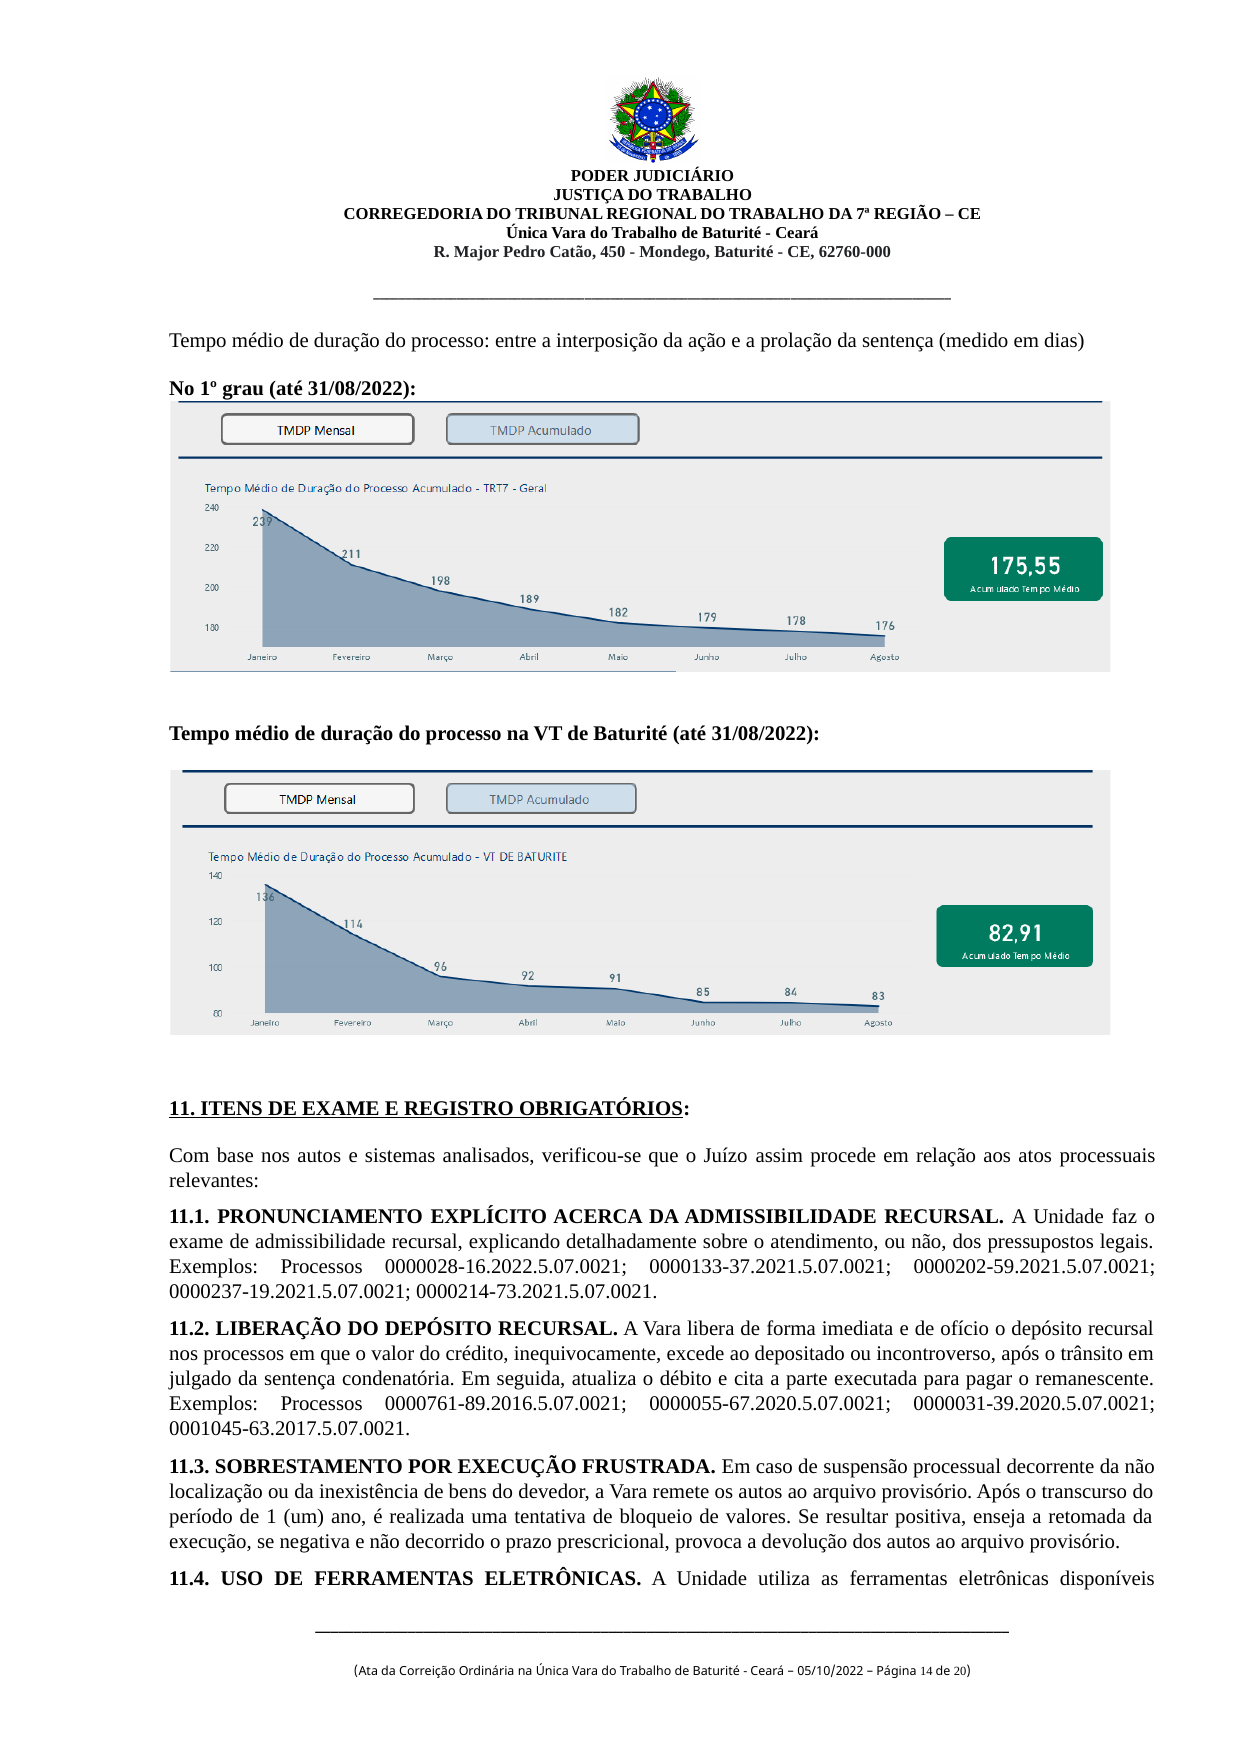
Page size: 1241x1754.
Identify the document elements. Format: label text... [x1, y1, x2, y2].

text Tempo médio de duração do processo: entre a interposição da ação e a prolação da sentença (medido em dias) [169, 328, 1155, 352]
text Tempo médio de duração do processo na VT de Baturité (até 31/08/2022): [169, 721, 1155, 745]
text No 1º grau (até 31/08/2022): [169, 376, 1155, 400]
text 11.2. LIBERAÇÃO DO DEPÓSITO RECURSAL. A Vara libera de forma imediata e de ofício o depósito recursal nos processos em que o valor do crédito, inequivocamente, excede ao depositado ou incontroverso, após o trânsito em julgado da sentença condenatória. Em seguida, atualiza o débito e cita a parte executada para pagar o remanescente. Exemplos: Processos 0000761-89.2016.5.07.0021; 0000055-67.2020.5.07.0021; 0000031-39.2020.5.07.0021; 0001045-63.2017.5.07.0021. [169, 1316, 1155, 1441]
text 11.4. USO DE FERRAMENTAS ELETRÔNICAS. A Unidade utiliza as ferramentas eletrônicas disponíveis [169, 1566, 1155, 1591]
text Com base nos autos e sistemas analisados, verificou-se que o Juízo assim procede em relação aos atos processuais relevantes: [169, 1143, 1155, 1192]
picture [604, 75, 700, 164]
picture [170, 401, 1111, 672]
picture [170, 770, 1111, 1035]
text 11.1. PRONUNCIAMENTO EXPLÍCITO ACERCA DA ADMISSIBILIDADE RECURSAL. A Unidade faz o exame de admissibilidade recursal, explicando detalhadamente sobre o atendimento, ou não, dos pressupostos legais. Exemplos: Processos 0000028-16.2022.5.07.0021; 0000133-37.2021.5.07.0021; 0000202-59.2021.5.07.0021; 0000237-19.2021.5.07.0021; 0000214-73.2021.5.07.0021. [169, 1203, 1155, 1303]
text 11.3. SOBRESTAMENTO POR EXECUÇÃO FRUSTRADA. Em caso de suspensão processual decorrente da não localização ou da inexistência de bens do devedor, a Vara remete os autos ao arquivo provisório. Após o transcurso do período de 1 (um) ano, é realizada uma tentativa de bloqueio de valores. Se resultar positiva, enseja a retomada da execução, se negativa e não decorrido o prazo prescricional, provoca a devolução dos autos ao arquivo provisório. [169, 1453, 1155, 1553]
text 11. ITENS DE EXAME E REGISTRO OBRIGATÓRIOS: [169, 1096, 1155, 1120]
